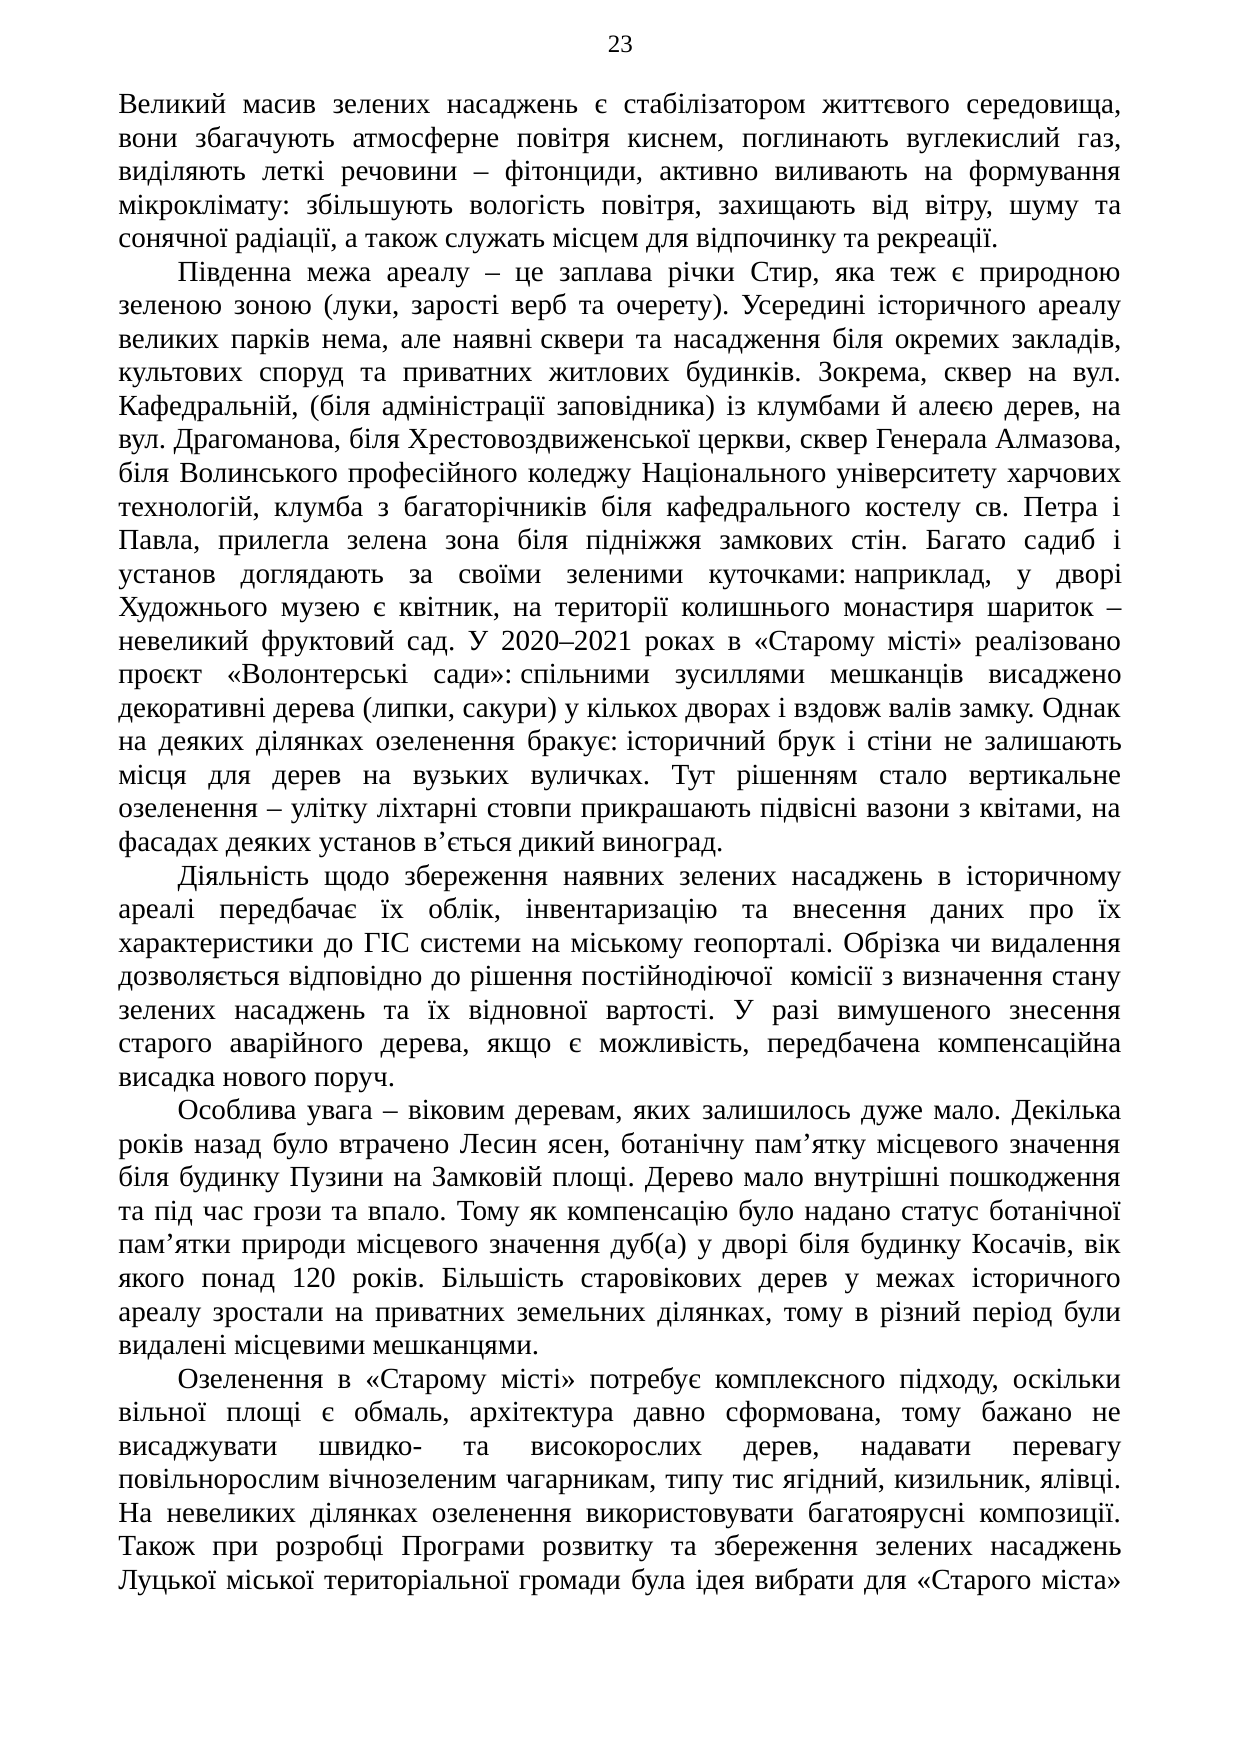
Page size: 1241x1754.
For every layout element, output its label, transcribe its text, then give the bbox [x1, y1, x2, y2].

text Діяльність щодо збереження наявних зелених насаджень в історичному ареалі передбачає їх облік, інвентаризацію та внесення даних про їх характеристики до ГІС системи на міському геопорталі. Обрізка чи видалення дозволяється відповідно до рішення постійнодіючої комісії з визначення стану зелених насаджень та їх відновної вартості. У разі вимушеного знесення старого аварійного дерева, якщо є можливість, передбачена компенсаційна висадка нового поруч. [118, 858, 1122, 1092]
text Особлива увага – віковим деревам, яких залишилось дуже мало. Декілька років назад було втрачено Лесин ясен, ботанічну пам’ятку місцевого значення біля будинку Пузини на Замковій площі. Дерево мало внутрішні пошкодження та під час грози та впало. Тому як компенсацію було надано статус ботанічної пам’ятки природи місцевого значення дуб(а) у дворі біля будинку Косачів, вік якого понад 120 років. Більшість старовікових дерев у межах історичного ареалу зростали на приватних земельних ділянках, тому в різний період були видалені місцевими мешканцями. [118, 1092, 1122, 1361]
text Великий масив зелених насаджень є стабілізатором життєвого середовища, вони збагачують атмосферне повітря киснем, поглинають вуглекислий газ, виділяють леткі речовини – фітонциди, активно виливають на формування мікроклімату: збільшують вологість повітря, захищають від вітру, шуму та сонячної радіації, а також служать місцем для відпочинку та рекреації. [118, 86, 1122, 254]
text Озеленення в «Старому місті» потребує комплексного підходу, оскільки вільної площі є обмаль, архітектура давно сформована, тому бажано не висаджувати швидко- та високорослих дерев, надавати перевагу повільнорослим вічнозеленим чагарникам, типу тис ягідний, кизильник, ялівці. На невеликих ділянках озеленення використовувати багатоярусні композиції. Також при розробці Програми розвитку та збереження зелених насаджень Луцької міської територіальної громади була ідея вибрати для «Старого міста» [118, 1361, 1122, 1596]
text Південна межа ареалу – це заплава річки Стир, яка теж є природною зеленою зоною (луки, зарості верб та очерету). Усередині історичного ареалу великих парків нема, але наявні сквери та насадження біля окремих закладів, культових споруд та приватних житлових будинків. Зокрема, сквер на вул. Кафедральній, (біля адміністрації заповідника) із клумбами й алеєю дерев, на вул. Драгоманова, біля Хрестовоздвиженської церкви, сквер Генерала Алмазова, біля Волинського професійного коледжу Національного університету харчових технологій, клумба з багаторічників біля кафедрального костелу св. Петра і Павла, прилегла зелена зона біля підніжжя замкових стін. Багато садиб і установ доглядають за своїми зеленими куточками: наприклад, у дворі Художнього музею є квітник, на території колишнього монастиря шариток – невеликий фруктовий сад. У 2020–2021 роках в «Старому місті» реалізовано проєкт «Волонтерські сади»: спільними зусиллями мешканців висаджено декоративні дерева (липки, сакури) у кількох дворах і вздовж валів замку. Однак на деяких ділянках озеленення бракує: історичний брук і стіни не залишають місця для дерев на вузьких вуличках. Тут рішенням стало вертикальне озеленення – улітку ліхтарні стовпи прикрашають підвісні вазони з квітами, на фасадах деяких установ в’ється дикий виноград. [118, 254, 1122, 858]
